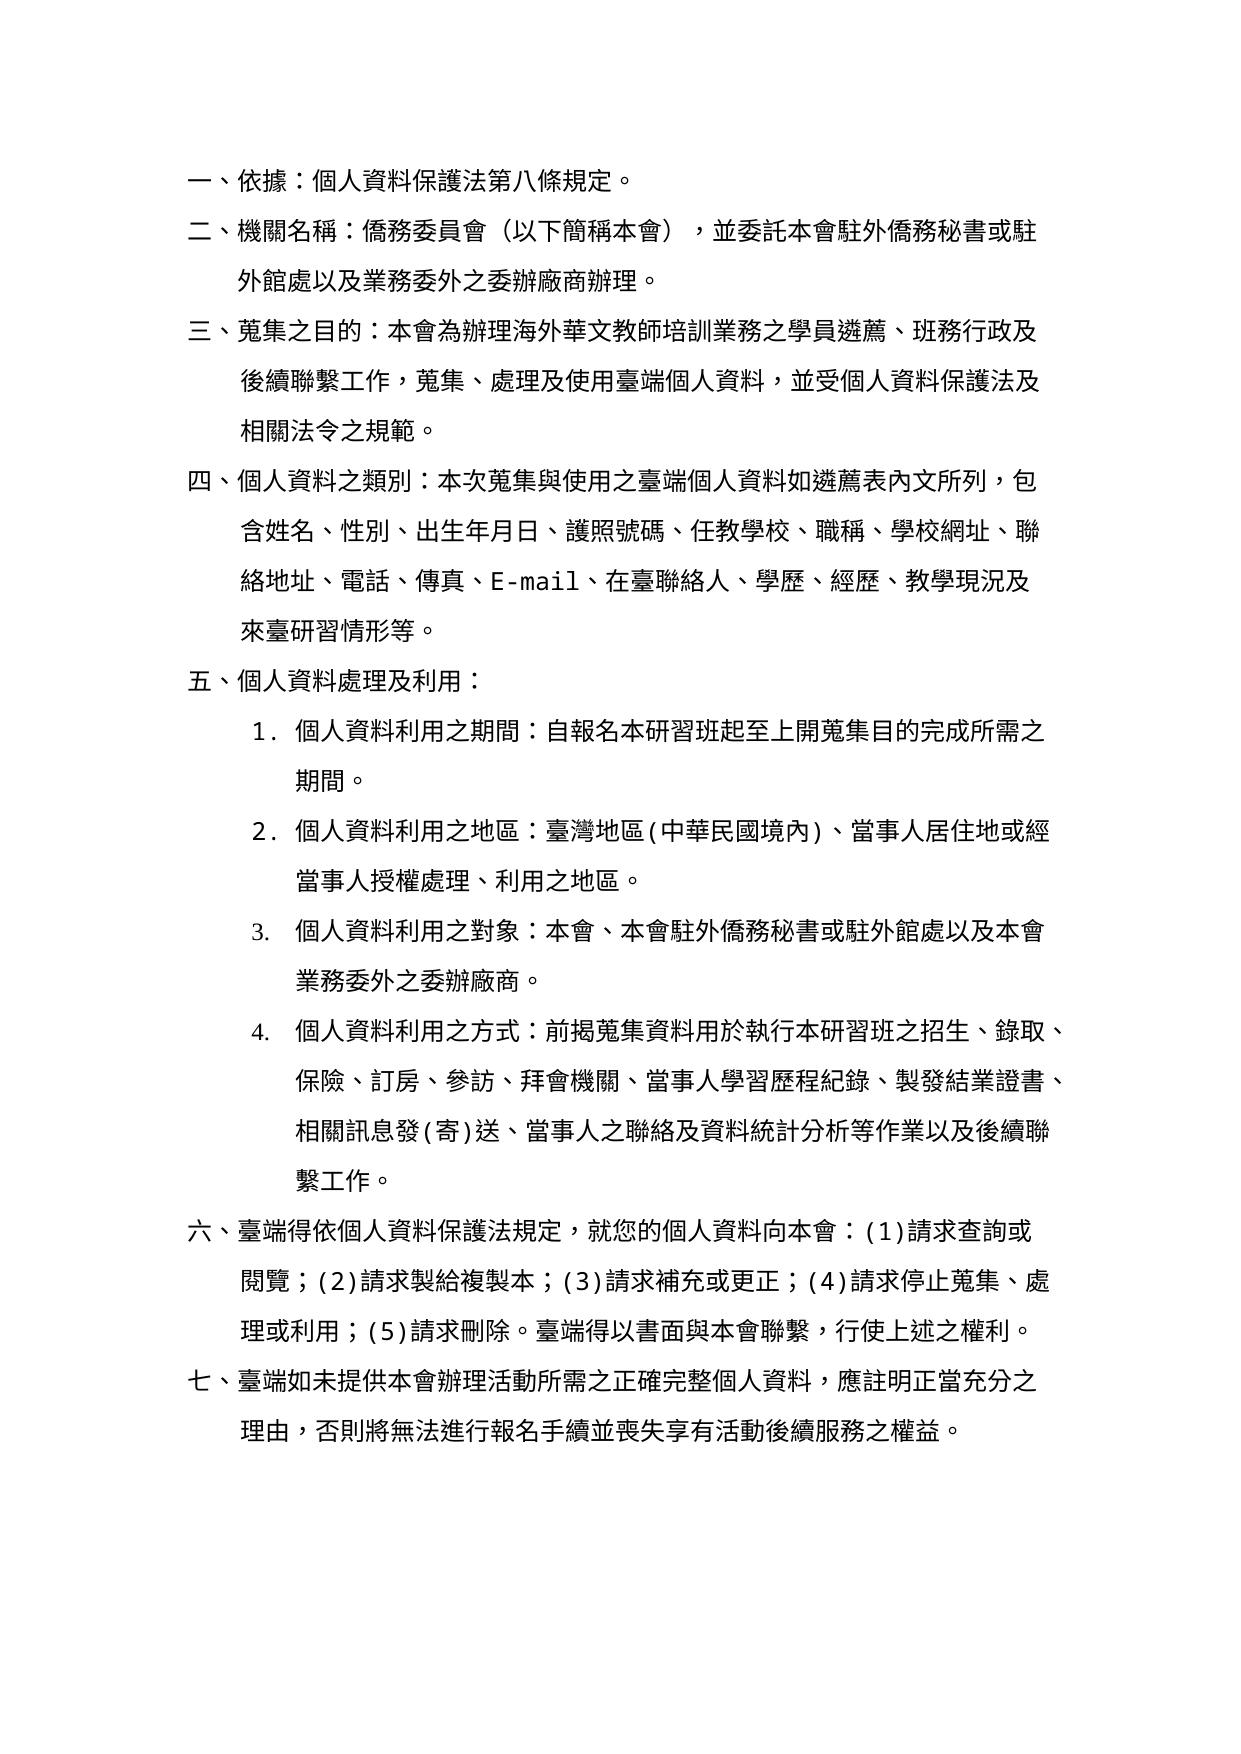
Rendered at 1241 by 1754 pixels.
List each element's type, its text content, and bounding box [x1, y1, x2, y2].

list 個人資料利用之期間：自報名本研習班起至上開蒐集目的完成所需之期間。 [251, 700, 1053, 800]
text 五、個人資料處理及利用： [187, 650, 1053, 700]
text 二、機關名稱：僑務委員會（以下簡稱本會），並委託本會駐外僑務秘書或駐外館處以及業務委外之委辦廠商辦理。 [187, 200, 1053, 300]
list 個人資料利用之地區：臺灣地區(中華民國境內)、當事人居住地或經當事人授權處理、利用之地區。 [251, 800, 1053, 900]
text 七、臺端如未提供本會辦理活動所需之正確完整個人資料，應註明正當充分之理由，否則將無法進行報名手續並喪失享有活動後續服務之權益。 [187, 1350, 1053, 1450]
list 個人資料利用之對象：本會、本會駐外僑務秘書或駐外館處以及本會業務委外之委辦廠商。 [251, 900, 1053, 1000]
list 個人資料利用之方式：前揭蒐集資料用於執行本研習班之招生、錄取、保險、訂房、參訪、拜會機關、當事人學習歷程紀錄、製發結業證書、相關訊息發(寄)送、當事人之聯絡及資料統計分析等作業以及後續聯繫工作。 [251, 1000, 1053, 1200]
text 三、蒐集之目的：本會為辦理海外華文教師培訓業務之學員遴薦、班務行政及後續聯繫工作，蒐集、處理及使用臺端個人資料，並受個人資料保護法及相關法令之規範。 [187, 300, 1053, 450]
text 一、依據：個人資料保護法第八條規定。 [187, 150, 1053, 200]
text 四、個人資料之類別：本次蒐集與使用之臺端個人資料如遴薦表內文所列，包含姓名、性別、出生年月日、護照號碼、任教學校、職稱、學校網址、聯絡地址、電話、傳真、E-mail、在臺聯絡人、學歷、經歷、教學現況及來臺研習情形等。 [187, 450, 1053, 650]
text 六、臺端得依個人資料保護法規定，就您的個人資料向本會：(1)請求查詢或閱覽；(2)請求製給複製本；(3)請求補充或更正；(4)請求停止蒐集、處理或利用；(5)請求刪除。臺端得以書面與本會聯繫，行使上述之權利。 [187, 1200, 1053, 1350]
